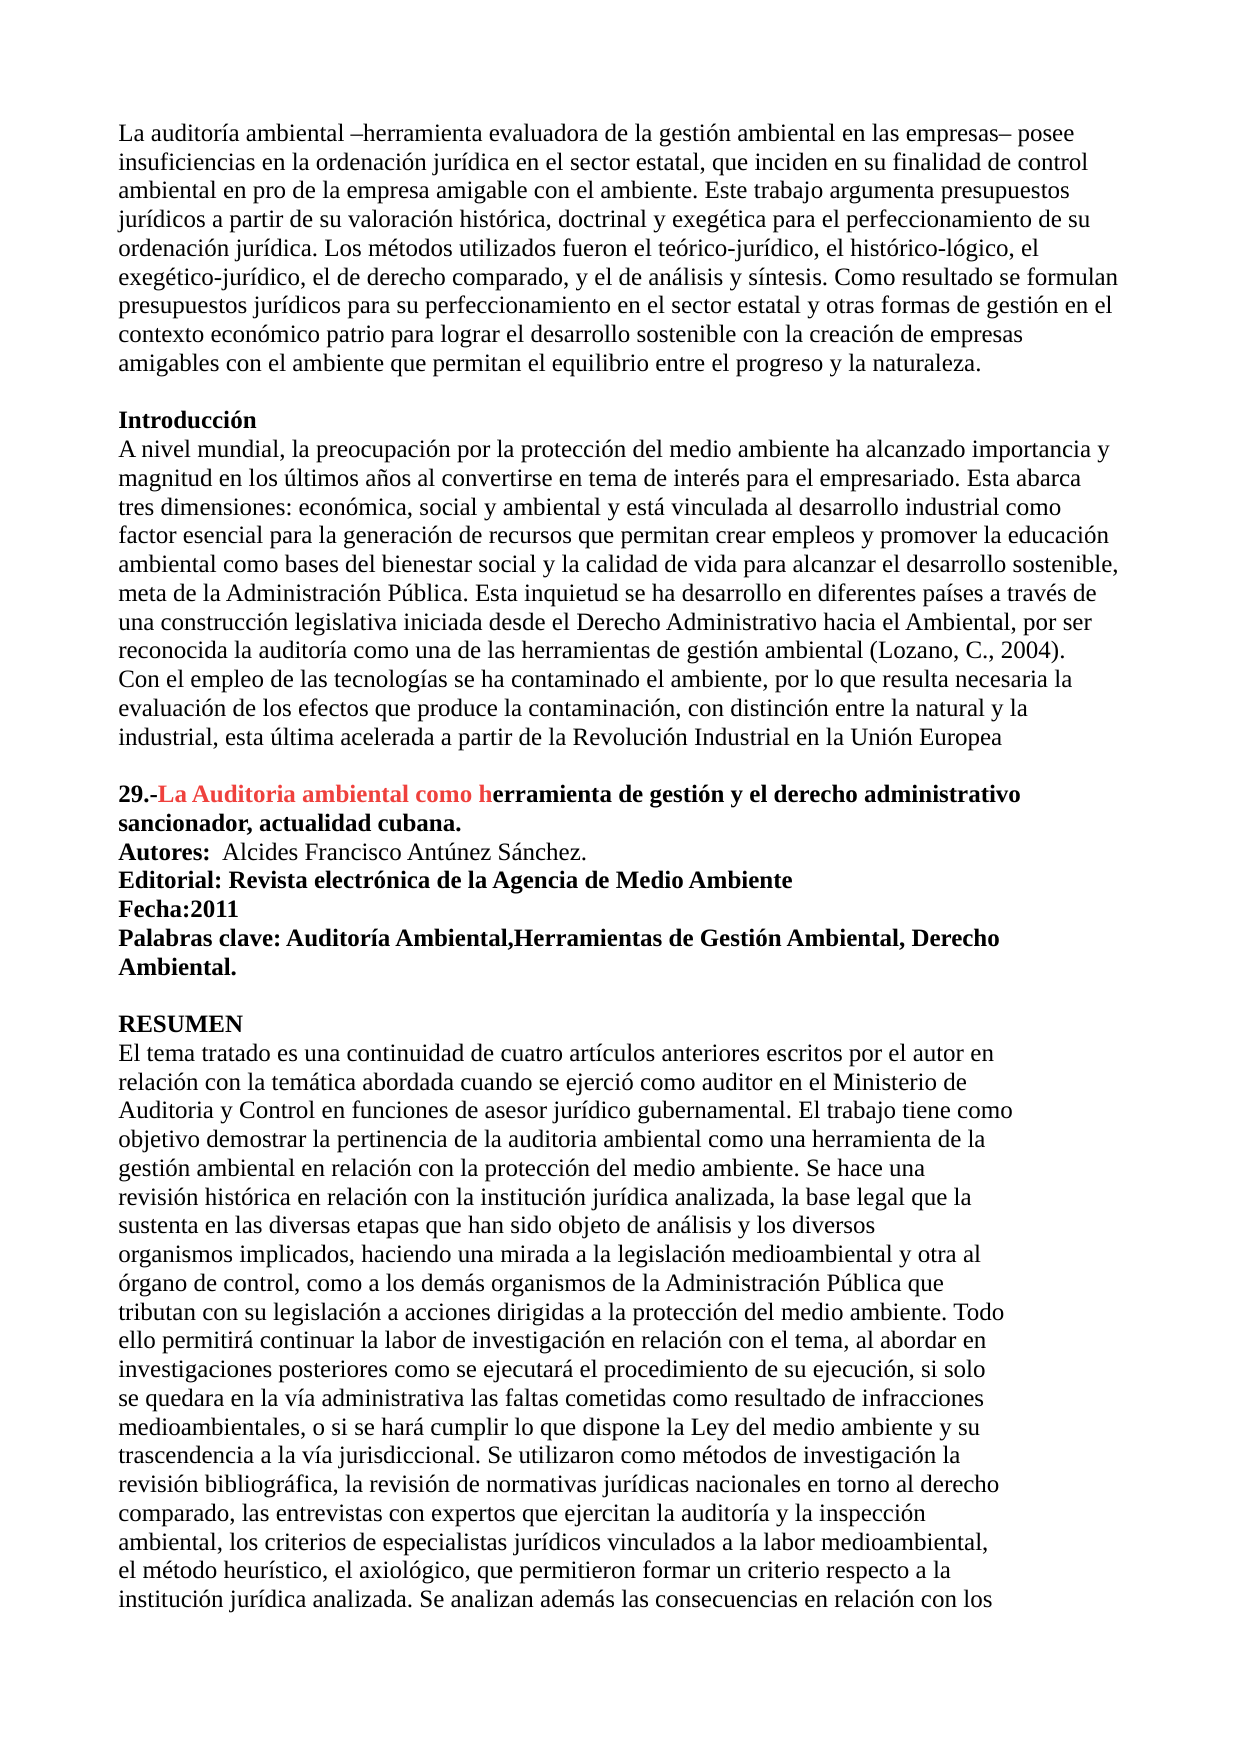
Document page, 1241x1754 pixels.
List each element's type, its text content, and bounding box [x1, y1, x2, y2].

text presupuestos jurídicos para su perfeccionamiento en el sector estatal y otras formas de gestión en el contexto económico patrio para lograr el desarrollo sostenible con la creación de empresas amigables con el ambiente que permitan el equilibrio entre el progreso y la naturaleza. [118, 291, 1122, 377]
text Introducción [118, 406, 1122, 434]
text trascendencia a la vía jurisdiccional. Se utilizaron como métodos de investigación la [118, 1441, 1122, 1469]
text 29.-La Auditoria ambiental como herramienta de gestión y el derecho administrativo sancionador, actualidad cubana. [118, 779, 1122, 837]
text organismos implicados, haciendo una mirada a la legislación medioambiental y otra al [118, 1239, 1122, 1268]
text jurídicos a partir de su valoración histórica, doctrinal y exegética para el perfeccionamiento de su ordenación jurídica. Los métodos utilizados fueron el teórico-jurídico, el histórico-lógico, el exegético-jurídico, el de derecho comparado, y el de análisis y síntesis. Como resultado se formulan [118, 204, 1122, 291]
text sustenta en las diversas etapas que han sido objeto de análisis y los diversos [118, 1211, 1122, 1239]
text A nivel mundial, la preocupación por la protección del medio ambiente ha alcanzado importancia y [118, 434, 1122, 463]
text Palabras clave: Auditoría Ambiental,Herramientas de Gestión Ambiental, Derecho Ambiental. [118, 923, 1122, 981]
text comparado, las entrevistas con expertos que ejercitan la auditoría y la inspección [118, 1498, 1122, 1527]
text La auditoría ambiental –herramienta evaluadora de la gestión ambiental en las empresas– posee insuficiencias en la ordenación jurídica en el sector estatal, que inciden en su finalidad de control ambiental en pro de la empresa amigable con el ambiente. Este trabajo argumenta presupuestos [118, 118, 1122, 204]
text institución jurídica analizada. Se analizan además las consecuencias en relación con los [118, 1584, 1122, 1613]
text magnitud en los últimos años al convertirse en tema de interés para el empresariado. Esta abarca [118, 463, 1122, 492]
text RESUMEN [118, 1009, 1122, 1038]
text Con el empleo de las tecnologías se ha contaminado el ambiente, por lo que resulta necesaria la evaluación de los efectos que produce la contaminación, con distinción entre la natural y la industrial, esta última acelerada a partir de la Revolución Industrial en la Unión Europea [118, 664, 1122, 751]
text Autores: Alcides Francisco Antúnez Sánchez. [118, 837, 1122, 866]
text el método heurístico, el axiológico, que permitieron formar un criterio respecto a la [118, 1556, 1122, 1584]
text factor esencial para la generación de recursos que permitan crear empleos y promover la educación [118, 521, 1122, 549]
text Editorial: Revista electrónica de la Agencia de Medio Ambiente [118, 866, 1122, 894]
text revisión bibliográfica, la revisión de normativas jurídicas nacionales en torno al derecho [118, 1469, 1122, 1498]
text Fecha:2011 [118, 894, 1122, 923]
text gestión ambiental en relación con la protección del medio ambiente. Se hace una [118, 1153, 1122, 1182]
text ambiental como bases del bienestar social y la calidad de vida para alcanzar el desarrollo sostenible, meta de la Administración Pública. Esta inquietud se ha desarrollo en diferentes países a través de una construcción legislativa iniciada desde el Derecho Administrativo hacia el Ambiental, por ser reconocida la auditoría como una de las herramientas de gestión ambiental (Lozano, C., 2004). [118, 549, 1122, 664]
text medioambientales, o si se hará cumplir lo que dispone la Ley del medio ambiente y su [118, 1412, 1122, 1441]
text El tema tratado es una continuidad de cuatro artículos anteriores escritos por el autor en [118, 1038, 1122, 1067]
text órgano de control, como a los demás organismos de la Administración Pública que [118, 1268, 1122, 1297]
text objetivo demostrar la pertinencia de la auditoria ambiental como una herramienta de la [118, 1124, 1122, 1153]
text ambiental, los criterios de especialistas jurídicos vinculados a la labor medioambiental, [118, 1527, 1122, 1556]
text investigaciones posteriores como se ejecutará el procedimiento de su ejecución, si solo [118, 1354, 1122, 1383]
text ello permitirá continuar la labor de investigación en relación con el tema, al abordar en [118, 1326, 1122, 1354]
text revisión histórica en relación con la institución jurídica analizada, la base legal que la [118, 1182, 1122, 1211]
text tributan con su legislación a acciones dirigidas a la protección del medio ambiente. Todo [118, 1297, 1122, 1326]
text tres dimensiones: económica, social y ambiental y está vinculada al desarrollo industrial como [118, 492, 1122, 521]
text relación con la temática abordada cuando se ejerció como auditor en el Ministerio de [118, 1067, 1122, 1096]
text se quedara en la vía administrativa las faltas cometidas como resultado de infracciones [118, 1383, 1122, 1412]
text Auditoria y Control en funciones de asesor jurídico gubernamental. El trabajo tiene como [118, 1096, 1122, 1124]
